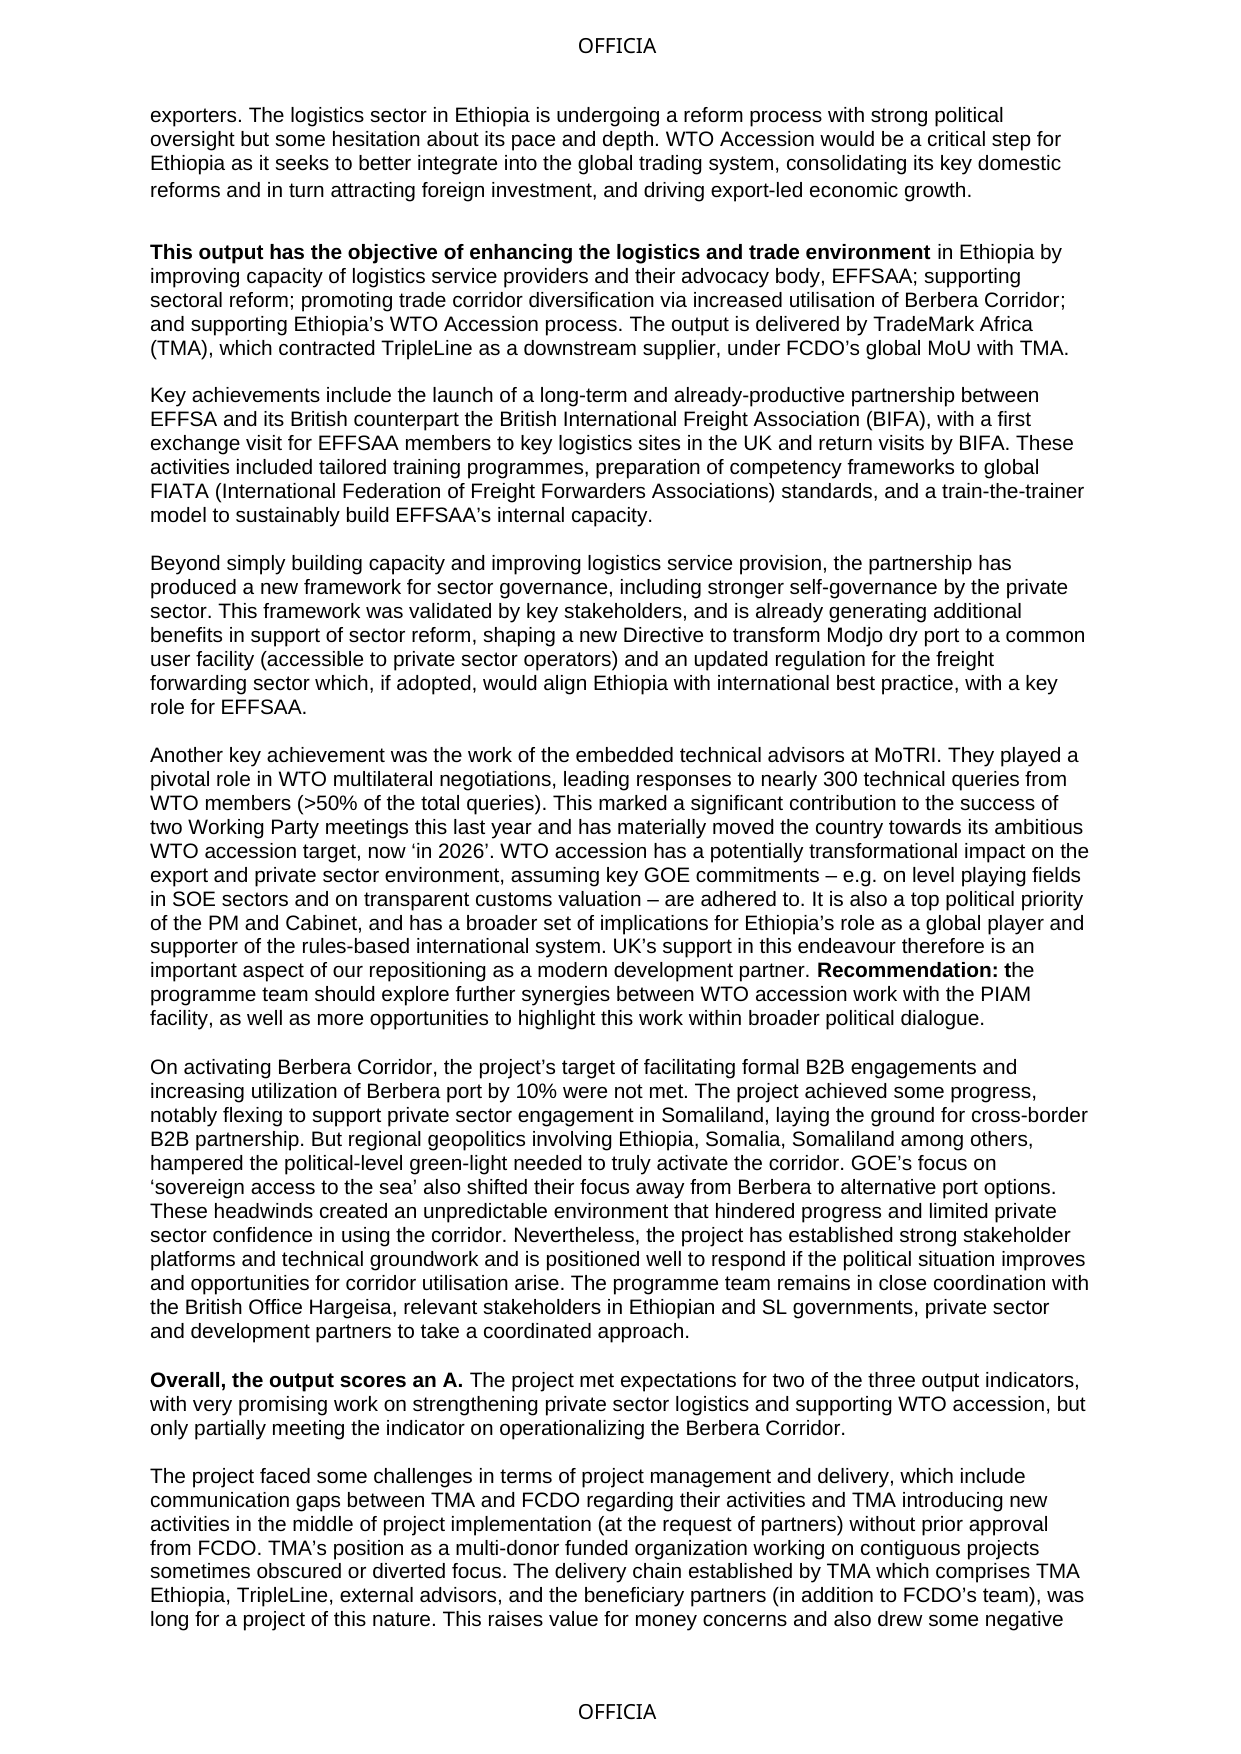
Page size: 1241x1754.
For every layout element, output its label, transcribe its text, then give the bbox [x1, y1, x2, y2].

text Overall, the output scores an A. The project met expectations for two of the three output indicators, with very promising work on strengthening private sector logistics and supporting WTO accession, but only partially meeting the indicator on operationalizing the Berbera Corridor. [150, 1368, 1090, 1439]
text Another key achievement was the work of the embedded technical advisors at MoTRI. They played a pivotal role in WTO multilateral negotiations, leading responses to nearly 300 technical queries from WTO members (>50% of the total queries). This marked a significant contribution to the success of two Working Party meetings this last year and has materially moved the country towards its ambitious WTO accession target, now ‘in 2026’. WTO accession has a potentially transformational impact on the export and private sector environment, assuming key GOE commitments – e.g. on level playing fields in SOE sectors and on transparent customs valuation – are adhered to. It is also a top political priority of the PM and Cabinet, and has a broader set of implications for Ethiopia’s role as a global player and supporter of the rules-based international system. UK’s support in this endeavour therefore is an important aspect of our repositioning as a modern development partner. Recommendation: the programme team should explore further synergies between WTO accession work with the PIAM facility, as well as more opportunities to highlight this work within broader political dialogue. [150, 743, 1090, 1030]
text On activating Berbera Corridor, the project’s target of facilitating formal B2B engagements and increasing utilization of Berbera port by 10% were not met. The project achieved some progress, notably flexing to support private sector engagement in Somaliland, laying the ground for cross-border B2B partnership. But regional geopolitics involving Ethiopia, Somalia, Somaliland among others, hampered the political-level green-light needed to truly activate the corridor. GOE’s focus on ‘sovereign access to the sea’ also shifted their focus away from Berbera to alternative port options. These headwinds created an unpredictable environment that hindered progress and limited private sector confidence in using the corridor. Nevertheless, the project has established strong stakeholder platforms and technical groundwork and is positioned well to respond if the political situation improves and opportunities for corridor utilisation arise. The programme team remains in close coordination with the British Office Hargeisa, relevant stakeholders in Ethiopian and SL governments, private sector and development partners to take a coordinated approach. [150, 1055, 1090, 1343]
text Key achievements include the launch of a long-term and already-productive partnership between EFFSA and its British counterpart the British International Freight Association (BIFA), with a first exchange visit for EFFSAA members to key logistics sites in the UK and return visits by BIFA. These activities included tailored training programmes, preparation of competency frameworks to global FIATA (International Federation of Freight Forwarders Associations) standards, and a train-the-trainer model to sustainably build EFFSAA’s internal capacity. [150, 383, 1090, 527]
text exporters. The logistics sector in Ethiopia is undergoing a reform process with strong political oversight but some hesitation about its pace and depth. WTO Accession would be a critical step for Ethiopia as it seeks to better integrate into the global trading system, consolidating its key domestic reforms and in turn attracting foreign investment, and driving export-led economic growth. [150, 102, 1090, 203]
text Beyond simply building capacity and improving logistics service provision, the partnership has produced a new framework for sector governance, including stronger self-governance by the private sector. This framework was validated by key stakeholders, and is already generating additional benefits in support of sector reform, shaping a new Directive to transform Modjo dry port to a common user facility (accessible to private sector operators) and an updated regulation for the freight forwarding sector which, if adopted, would align Ethiopia with international best practice, with a key role for EFFSAA. [150, 551, 1090, 719]
text The project faced some challenges in terms of project management and delivery, which include communication gaps between TMA and FCDO regarding their activities and TMA introducing new activities in the middle of project implementation (at the request of partners) without prior approval from FCDO. TMA’s position as a multi-donor funded organization working on contiguous projects sometimes obscured or diverted focus. The delivery chain established by TMA which comprises TMA Ethiopia, TripleLine, external advisors, and the beneficiary partners (in addition to FCDO’s team), was long for a project of this nature. This raises value for money concerns and also drew some negative [150, 1463, 1090, 1631]
text This output has the objective of enhancing the logistics and trade environment in Ethiopia by improving capacity of logistics service providers and their advocacy body, EFFSAA; supporting sectoral reform; promoting trade corridor diversification via increased utilisation of Berbera Corridor; and supporting Ethiopia’s WTO Accession process. The output is delivered by TradeMark Africa (TMA), which contracted TripleLine as a downstream supplier, under FCDO’s global MoU with TMA. [150, 239, 1090, 359]
